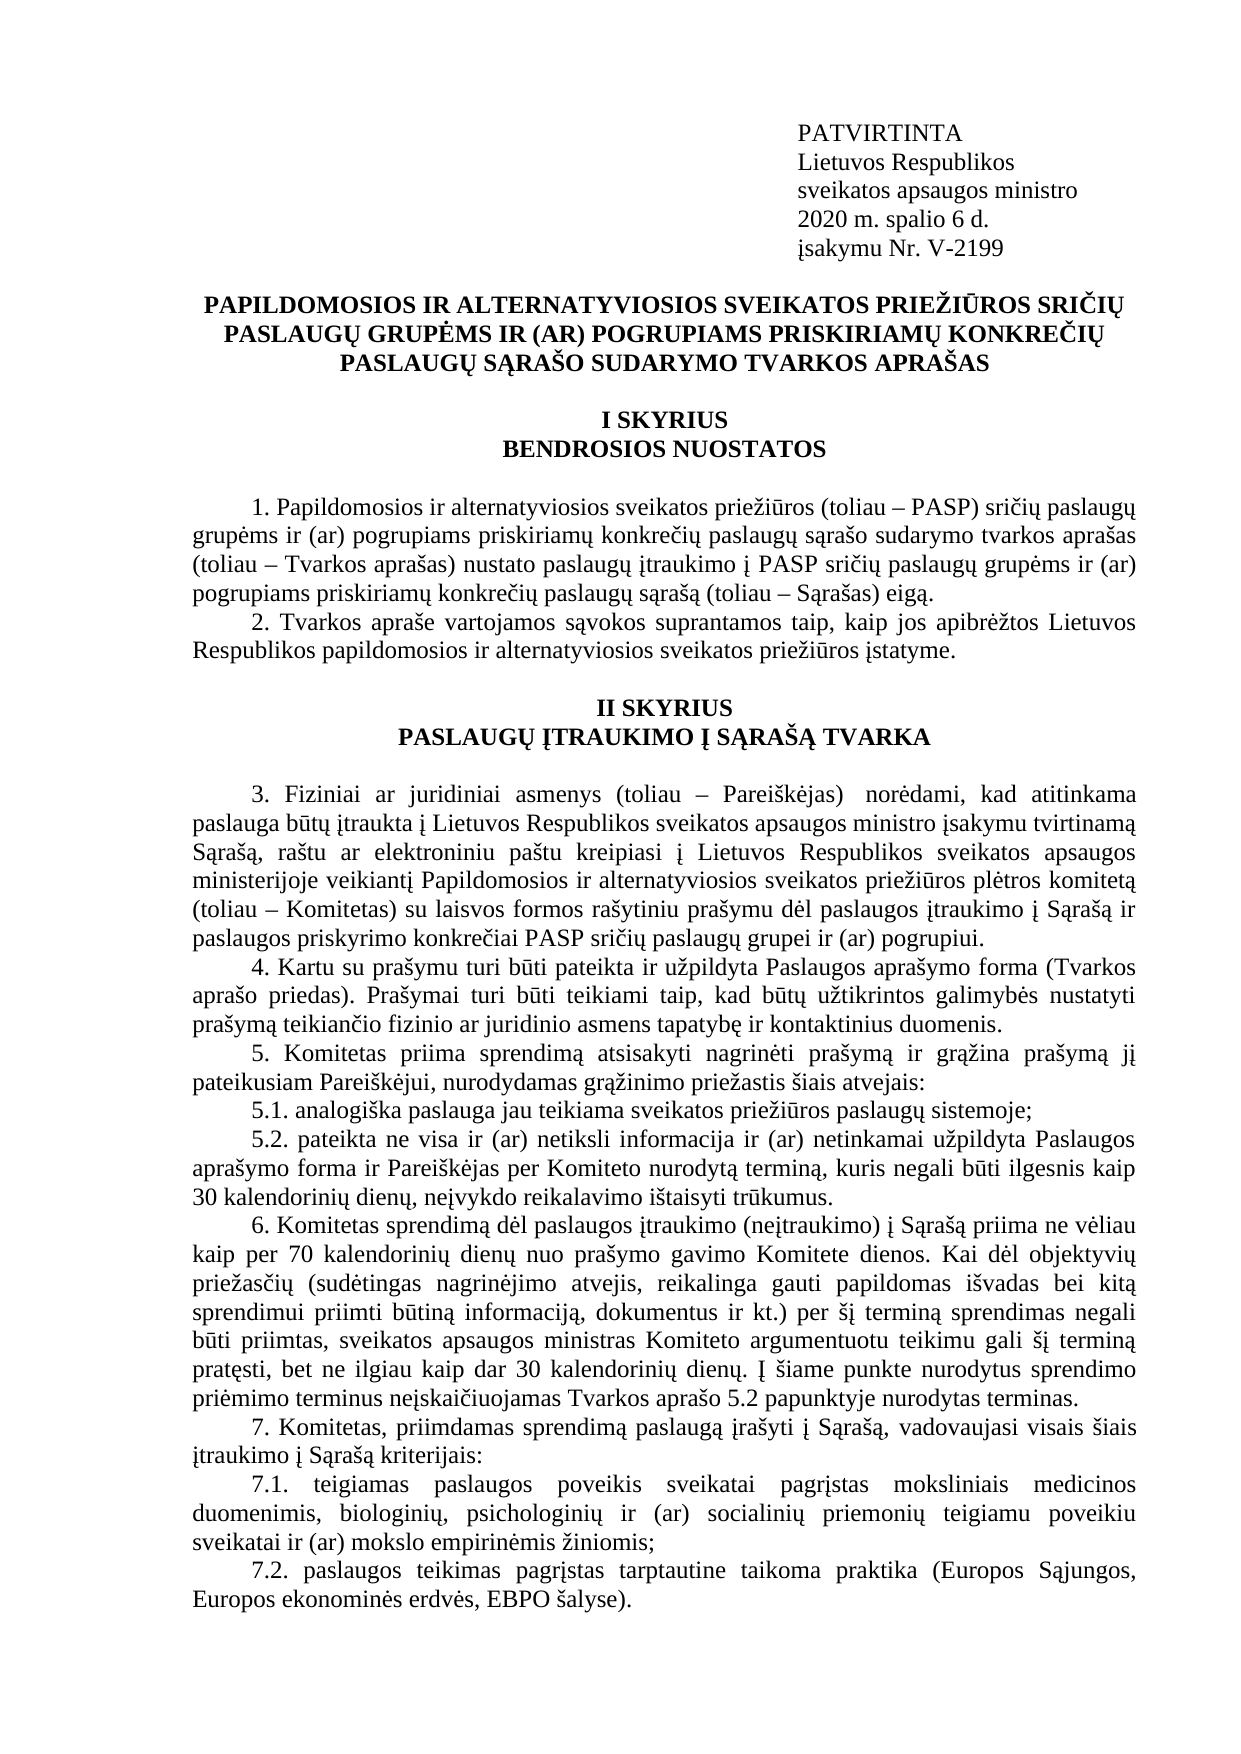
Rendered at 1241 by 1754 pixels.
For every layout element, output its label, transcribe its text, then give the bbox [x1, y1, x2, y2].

text 3. Fiziniai ar juridiniai asmenys (toliau – Pareiškėjas) norėdami, kad atitinkama paslauga būtų įtraukta į Lietuvos Respublikos sveikatos apsaugos ministro įsakymu tvirtinamą Sąrašą, raštu ar elektroniniu paštu kreipiasi į Lietuvos Respublikos sveikatos apsaugos ministerijoje veikiantį Papildomosios ir alternatyviosios sveikatos priežiūros plėtros komitetą (toliau – Komitetas) su laisvos formos rašytiniu prašymu dėl paslaugos įtraukimo į Sąrašą ir paslaugos priskyrimo konkrečiai PASP sričių paslaugų grupei ir (ar) pogrupiui. [192, 779, 1137, 952]
text 1. Papildomosios ir alternatyviosios sveikatos priežiūros (toliau – PASP) sričių paslaugų grupėms ir (ar) pogrupiams priskiriamų konkrečių paslaugų sąrašo sudarymo tvarkos aprašas (toliau – Tvarkos aprašas) nustato paslaugų įtraukimo į PASP sričių paslaugų grupėms ir (ar) pogrupiams priskiriamų konkrečių paslaugų sąrašą (toliau – Sąrašas) eigą. [192, 492, 1137, 607]
text 2020 m. spalio 6 d. [792, 204, 1137, 233]
text sveikatos apsaugos ministro [792, 176, 1137, 204]
text BENDROSIOS NUOSTATOS [192, 434, 1137, 463]
text 2. Tvarkos apraše vartojamos sąvokos suprantamos taip, kaip jos apibrėžtos Lietuvos Respublikos papildomosios ir alternatyviosios sveikatos priežiūros įstatyme. [192, 607, 1137, 664]
text PATVIRTINTA [792, 118, 1137, 147]
text II SKYRIUS [192, 693, 1137, 722]
text I SKYRIUS [192, 406, 1137, 434]
text įsakymu Nr. V-2199 [792, 233, 1137, 262]
text 5.1. analogiška paslauga jau teikiama sveikatos priežiūros paslaugų sistemoje; [192, 1096, 1137, 1124]
text 5.2. pateikta ne visa ir (ar) netiksli informacija ir (ar) netinkamai užpildyta Paslaugos aprašymo forma ir Pareiškėjas per Komiteto nurodytą terminą, kuris negali būti ilgesnis kaip 30 kalendorinių dienų, neįvykdo reikalavimo ištaisyti trūkumus. [192, 1124, 1137, 1211]
text PASLAUGŲ ĮTRAUKIMO Į SĄRAŠĄ TVARKA [192, 722, 1137, 751]
text 6. Komitetas sprendimą dėl paslaugos įtraukimo (neįtraukimo) į Sąrašą priima ne vėliau kaip per 70 kalendorinių dienų nuo prašymo gavimo Komitete dienos. Kai dėl objektyvių priežasčių (sudėtingas nagrinėjimo atvejis, reikalinga gauti papildomas išvadas bei kitą sprendimui priimti būtiną informaciją, dokumentus ir kt.) per šį terminą sprendimas negali būti priimtas, sveikatos apsaugos ministras Komiteto argumentuotu teikimu gali šį terminą pratęsti, bet ne ilgiau kaip dar 30 kalendorinių dienų. Į šiame punkte nurodytus sprendimo priėmimo terminus neįskaičiuojamas Tvarkos aprašo 5.2 papunktyje nurodytas terminas. [192, 1211, 1137, 1412]
text 7. Komitetas, priimdamas sprendimą paslaugą įrašyti į Sąrašą, vadovaujasi visais šiais įtraukimo į Sąrašą kriterijais: [192, 1412, 1137, 1469]
text 4. Kartu su prašymu turi būti pateikta ir užpildyta Paslaugos aprašymo forma (Tvarkos aprašo priedas). Prašymai turi būti teikiami taip, kad būtų užtikrintos galimybės nustatyti prašymą teikiančio fizinio ar juridinio asmens tapatybę ir kontaktinius duomenis. [192, 952, 1137, 1038]
text 5. Komitetas priima sprendimą atsisakyti nagrinėti prašymą ir grąžina prašymą jį pateikusiam Pareiškėjui, nurodydamas grąžinimo priežastis šiais atvejais: [192, 1038, 1137, 1096]
text 7.2. paslaugos teikimas pagrįstas tarptautine taikoma praktika (Europos Sąjungos, Europos ekonominės erdvės, EBPO šalyse). [192, 1556, 1137, 1613]
text Papildomosios ir alternatyviosios sveikatos priežiūros SRIČIŲ paslaugų grupėms ir (ar) pogrupiams priskiriamų konkrečių paslaugų sąrašo sudarymo tvarkOS APRAŠAS [192, 291, 1137, 377]
text Lietuvos Respublikos [792, 147, 1137, 176]
text 7.1. teigiamas paslaugos poveikis sveikatai pagrįstas moksliniais medicinos duomenimis, biologinių, psichologinių ir (ar) socialinių priemonių teigiamu poveikiu sveikatai ir (ar) mokslo empirinėmis žiniomis; [192, 1469, 1137, 1556]
